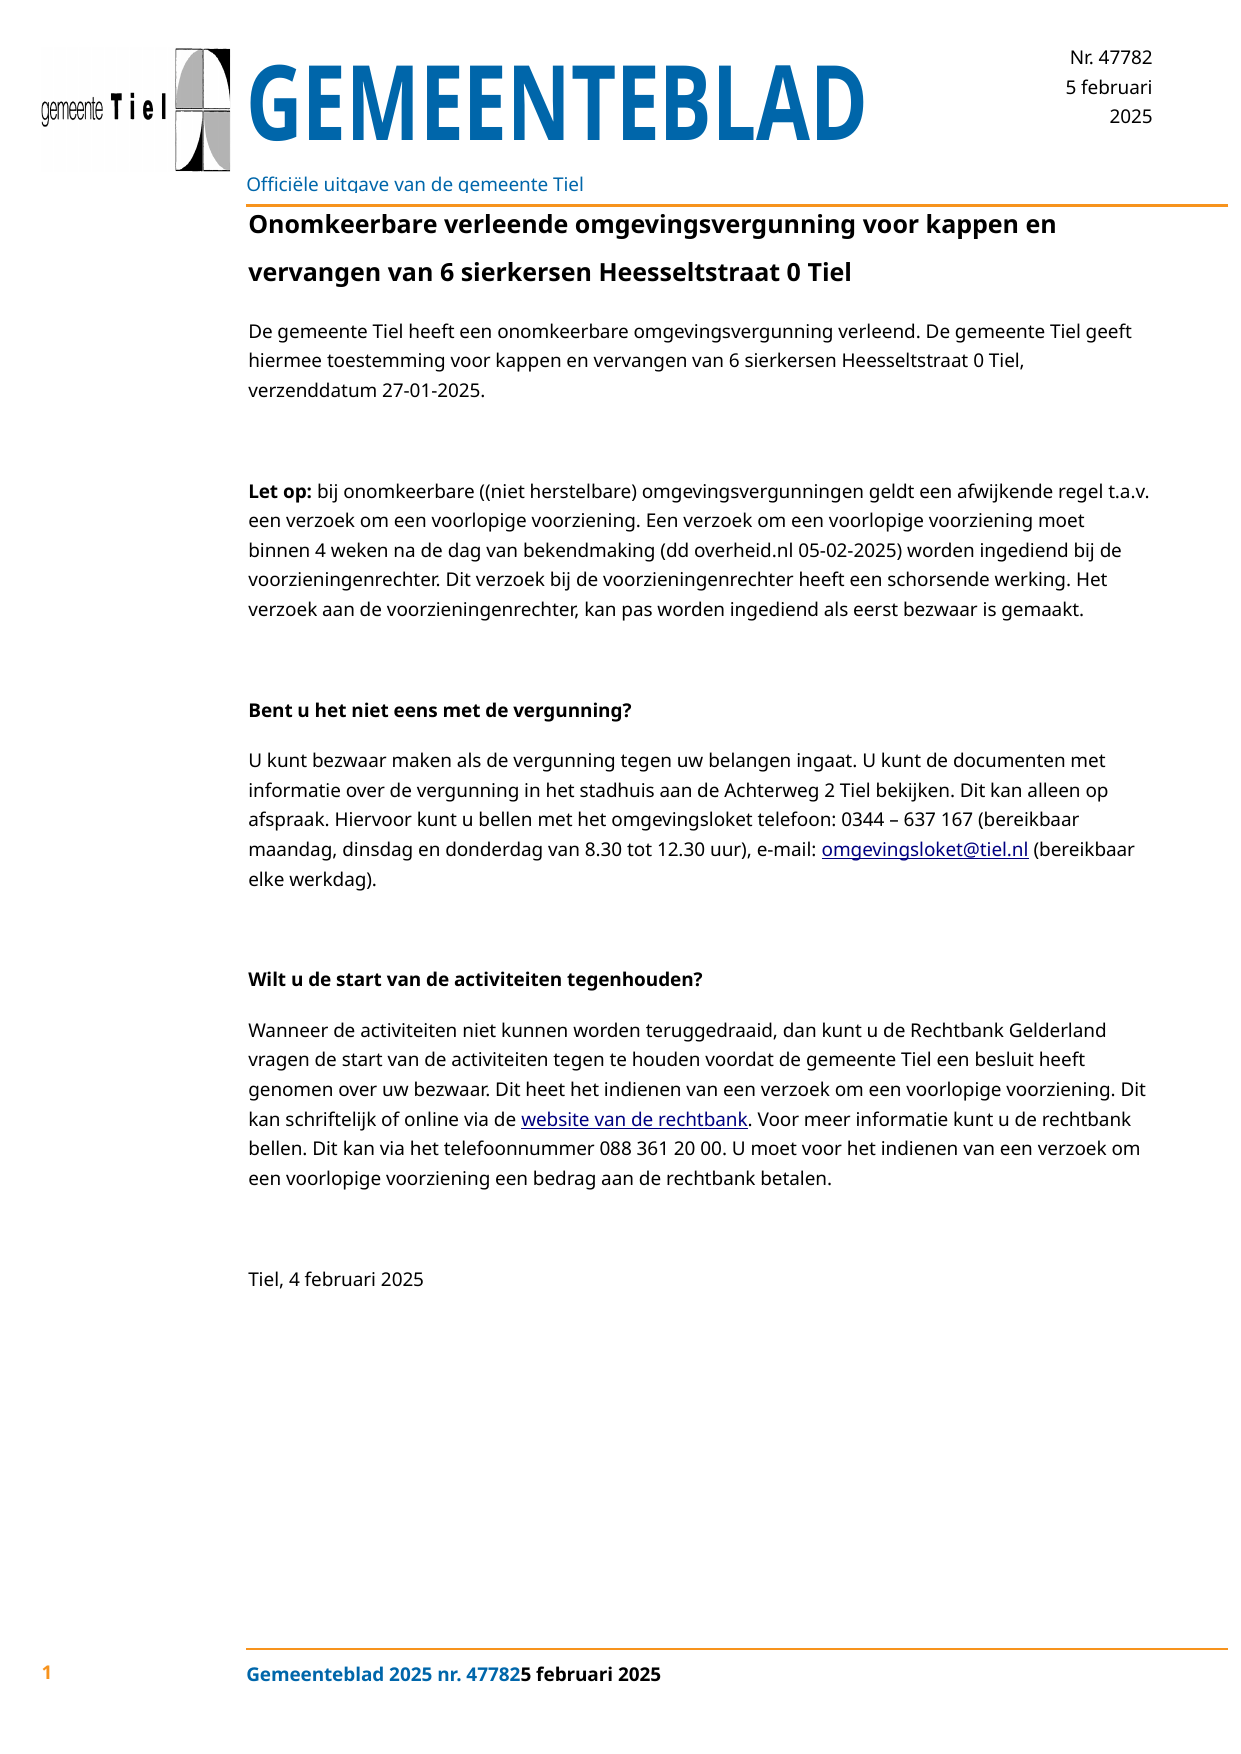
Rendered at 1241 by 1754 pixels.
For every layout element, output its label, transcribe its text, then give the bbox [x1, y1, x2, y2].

picture [41, 47, 231, 172]
text Wanneer de activiteiten niet kunnen worden teruggedraaid, dan kunt u de Rechtbank Gelderland vragen de start van de activiteiten tegen te houden voordat de gemeente Tiel een besluit heeft genomen over uw bezwaar. Dit heet het indienen van een verzoek om een voorlopige voorziening. Dit kan schriftelijk of online via de website van de rechtbank. Voor meer informatie kunt u de rechtbank bellen. Dit kan via het telefoonnummer 088 361 20 00. U moet voor het indienen van een verzoek om een voorlopige voorziening een bedrag aan de rechtbank betalen. [248, 1017, 1152, 1191]
text Bent u het niet eens met de vergunning? [248, 697, 1152, 723]
text Wilt u de start van de activiteiten tegenhouden? [248, 967, 1152, 992]
text Tiel, 4 februari 2025 [248, 1266, 1152, 1292]
text De gemeente Tiel heeft een onomkeerbare omgevingsvergunning verleend. De gemeente Tiel geeft hiermee toestemming voor kappen en vervangen van 6 sierkersen Heesseltstraat 0 Tiel, verzenddatum 27-01-2025. [248, 318, 1152, 403]
text Onomkeerbare verleende omgevingsvergunning voor kappen en vervangen van 6 sierkersen Heesseltstraat 0 Tiel [248, 207, 1152, 288]
text Let op: bij onomkeerbare ((niet herstelbare) omgevingsvergunningen geldt een afwijkende regel t.a.v. een verzoek om een voorlopige voorziening. Een verzoek om een voorlopige voorziening moet binnen 4 weken na de dag van bekendmaking (dd overheid.nl 05-02-2025) worden ingediend bij de voorzieningenrechter. Dit verzoek bij de voorzieningenrechter heeft een schorsende werking. Het verzoek aan de voorzieningenrechter, kan pas worden ingediend als eerst bezwaar is gemaakt. [248, 478, 1152, 622]
text U kunt bezwaar maken als de vergunning tegen uw belangen ingaat. U kunt de documenten met informatie over de vergunning in het stadhuis aan de Achterweg 2 Tiel bekijken. Dit kan alleen op afspraak. Hiervoor kunt u bellen met het omgevingsloket telefoon: 0344 – 637 167 (bereikbaar maandag, dinsdag en donderdag van 8.30 tot 12.30 uur), e-mail: omgevingsloket@tiel.nl (bereikbaar elke werkdag). [248, 747, 1152, 892]
